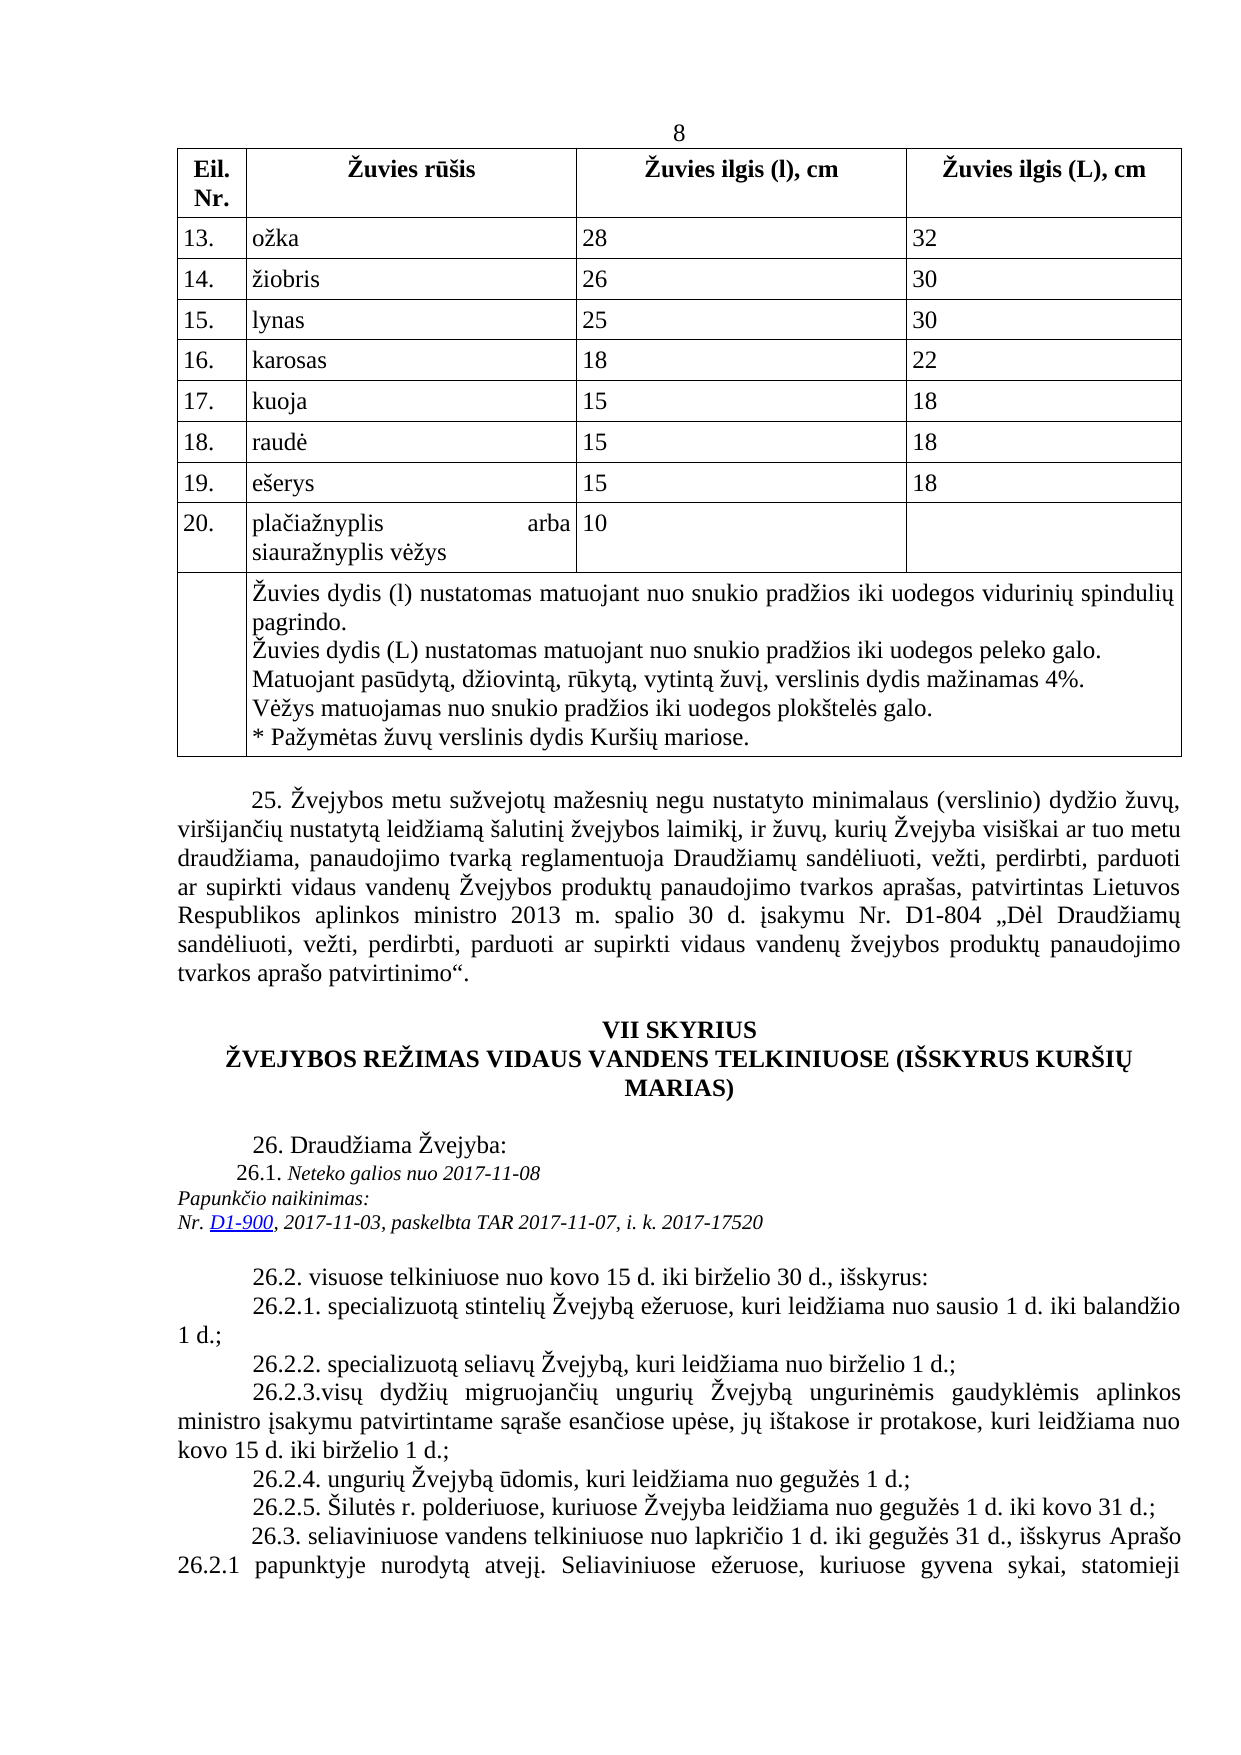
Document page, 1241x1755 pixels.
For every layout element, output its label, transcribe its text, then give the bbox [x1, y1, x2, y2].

table_header Žuvies ilgis (l), cm [577, 149, 906, 217]
table_cell lynas [247, 300, 576, 339]
table_cell 18 [907, 381, 1181, 421]
table_cell 18. [178, 422, 246, 461]
table_cell raudė [247, 422, 576, 461]
table_cell 30 [907, 259, 1181, 298]
table_cell kuoja [247, 381, 576, 421]
table_cell 18 [577, 340, 906, 380]
table_cell 13. [178, 218, 246, 258]
text 25. Žvejybos metu sužvejotų mažesnių negu nustatyto minimalaus (verslinio) dydžio žuvų, viršijančių nustatytą leidžiamą šalutinį žvejybos laimikį, ir žuvų, kurių Žvejyba visiškai ar tuo metu draudžiama, panaudojimo tvarką reglamentuoja Draudžiamų sandėliuoti, vežti, perdirbti, parduoti ar supirkti vidaus vandenų Žvejybos produktų panaudojimo tvarkos aprašas, patvirtintas Lietuvos Respublikos aplinkos ministro 2013 m. spalio 30 d. įsakymu Nr. D1-804 „Dėl Draudžiamų sandėliuoti, vežti, perdirbti, parduoti ar supirkti vidaus vandenų žvejybos produktų panaudojimo tvarkos aprašo patvirtinimo“. [177, 785, 1181, 987]
text Papunkčio naikinimas: [177, 1186, 1181, 1209]
table_cell 18 [907, 422, 1181, 461]
table_cell plačiažnyplis arba siauražnyplis vėžys [247, 503, 576, 572]
text 26.2. visuose telkiniuose nuo kovo 15 d. iki birželio 30 d., išskyrus: [177, 1262, 1181, 1291]
table_cell 28 [577, 218, 906, 258]
text Nr. D1-900, 2017-11-03, paskelbta TAR 2017-11-07, i. k. 2017-17520 [177, 1209, 1181, 1234]
table_cell ožka [247, 218, 576, 258]
text 26.2.5. Šilutės r. polderiuose, kuriuose Žvejyba leidžiama nuo gegužės 1 d. iki kovo 31 d.; [177, 1492, 1181, 1521]
table_cell 22 [907, 340, 1181, 380]
text 26.2.3.visų dydžių migruojančių ungurių Žvejybą ungurinėmis gaudyklėmis aplinkos ministro įsakymu patvirtintame sąraše esančiose upėse, jų ištakose ir protakose, kuri leidžiama nuo kovo 15 d. iki birželio 1 d.; [177, 1377, 1181, 1464]
text 26.2.2. specializuotą seliavų Žvejybą, kuri leidžiama nuo birželio 1 d.; [177, 1349, 1181, 1377]
table_header Žuvies rūšis [247, 149, 576, 217]
text 26.3. seliaviniuose vandens telkiniuose nuo lapkričio 1 d. iki gegužės 31 d., išskyrus Aprašo 26.2.1 papunktyje nurodytą atvejį. Seliaviniuose ežeruose, kuriuose gyvena sykai, statomieji [177, 1521, 1181, 1579]
table_cell 25 [577, 300, 906, 339]
table_cell 15. [178, 300, 246, 339]
table_cell Žuvies dydis (l) nustatomas matuojant nuo snukio pradžios iki uodegos vidurinių spindulių pagrindo. Žuvies dydis (L) nustatomas matuojant nuo snukio pradžios iki uodegos peleko galo. Matuojant pasūdytą, džiovintą, rūkytą, vytintą žuvį, verslinis dydis mažinamas 4%. Vėžys matuojamas nuo snukio pradžios iki uodegos plokštelės galo. * Pažymėtas žuvų verslinis dydis Kuršių mariose. [247, 573, 1181, 756]
table_cell 26 [577, 259, 906, 298]
table_cell 15 [577, 422, 906, 461]
text ŽVEJYBOS REŽIMAS VIDAUS VANDENS TELKINIUOSE (IŠSKYRUS KURŠIŲ MARIAS) [177, 1044, 1181, 1102]
table_cell [178, 573, 246, 756]
table_cell 15 [577, 463, 906, 502]
table_cell 20. [178, 503, 246, 572]
table_cell 17. [178, 381, 246, 421]
table_cell 19. [178, 463, 246, 502]
table_cell [907, 503, 1181, 572]
table_cell 15 [577, 381, 906, 421]
text 26.2.4. ungurių Žvejybą ūdomis, kuri leidžiama nuo gegužės 1 d.; [177, 1464, 1181, 1492]
table_cell 30 [907, 300, 1181, 339]
table_cell 14. [178, 259, 246, 298]
table_cell žiobris [247, 259, 576, 298]
table_cell 10 [577, 503, 906, 572]
text VII SKYRIUS [177, 1015, 1181, 1044]
table_cell 18 [907, 463, 1181, 502]
text 26.2.1. specializuotą stintelių Žvejybą ežeruose, kuri leidžiama nuo sausio 1 d. iki balandžio 1 d.; [177, 1291, 1181, 1349]
table_cell 16. [178, 340, 246, 380]
table_header Žuvies ilgis (L), cm [907, 149, 1181, 217]
table_cell ešerys [247, 463, 576, 502]
table_header Eil. Nr. [178, 149, 246, 217]
text 26.1. Neteko galios nuo 2017-11-08 [177, 1159, 1181, 1186]
text 26. Draudžiama Žvejyba: [177, 1130, 1181, 1159]
table_cell karosas [247, 340, 576, 380]
table_cell 32 [907, 218, 1181, 258]
